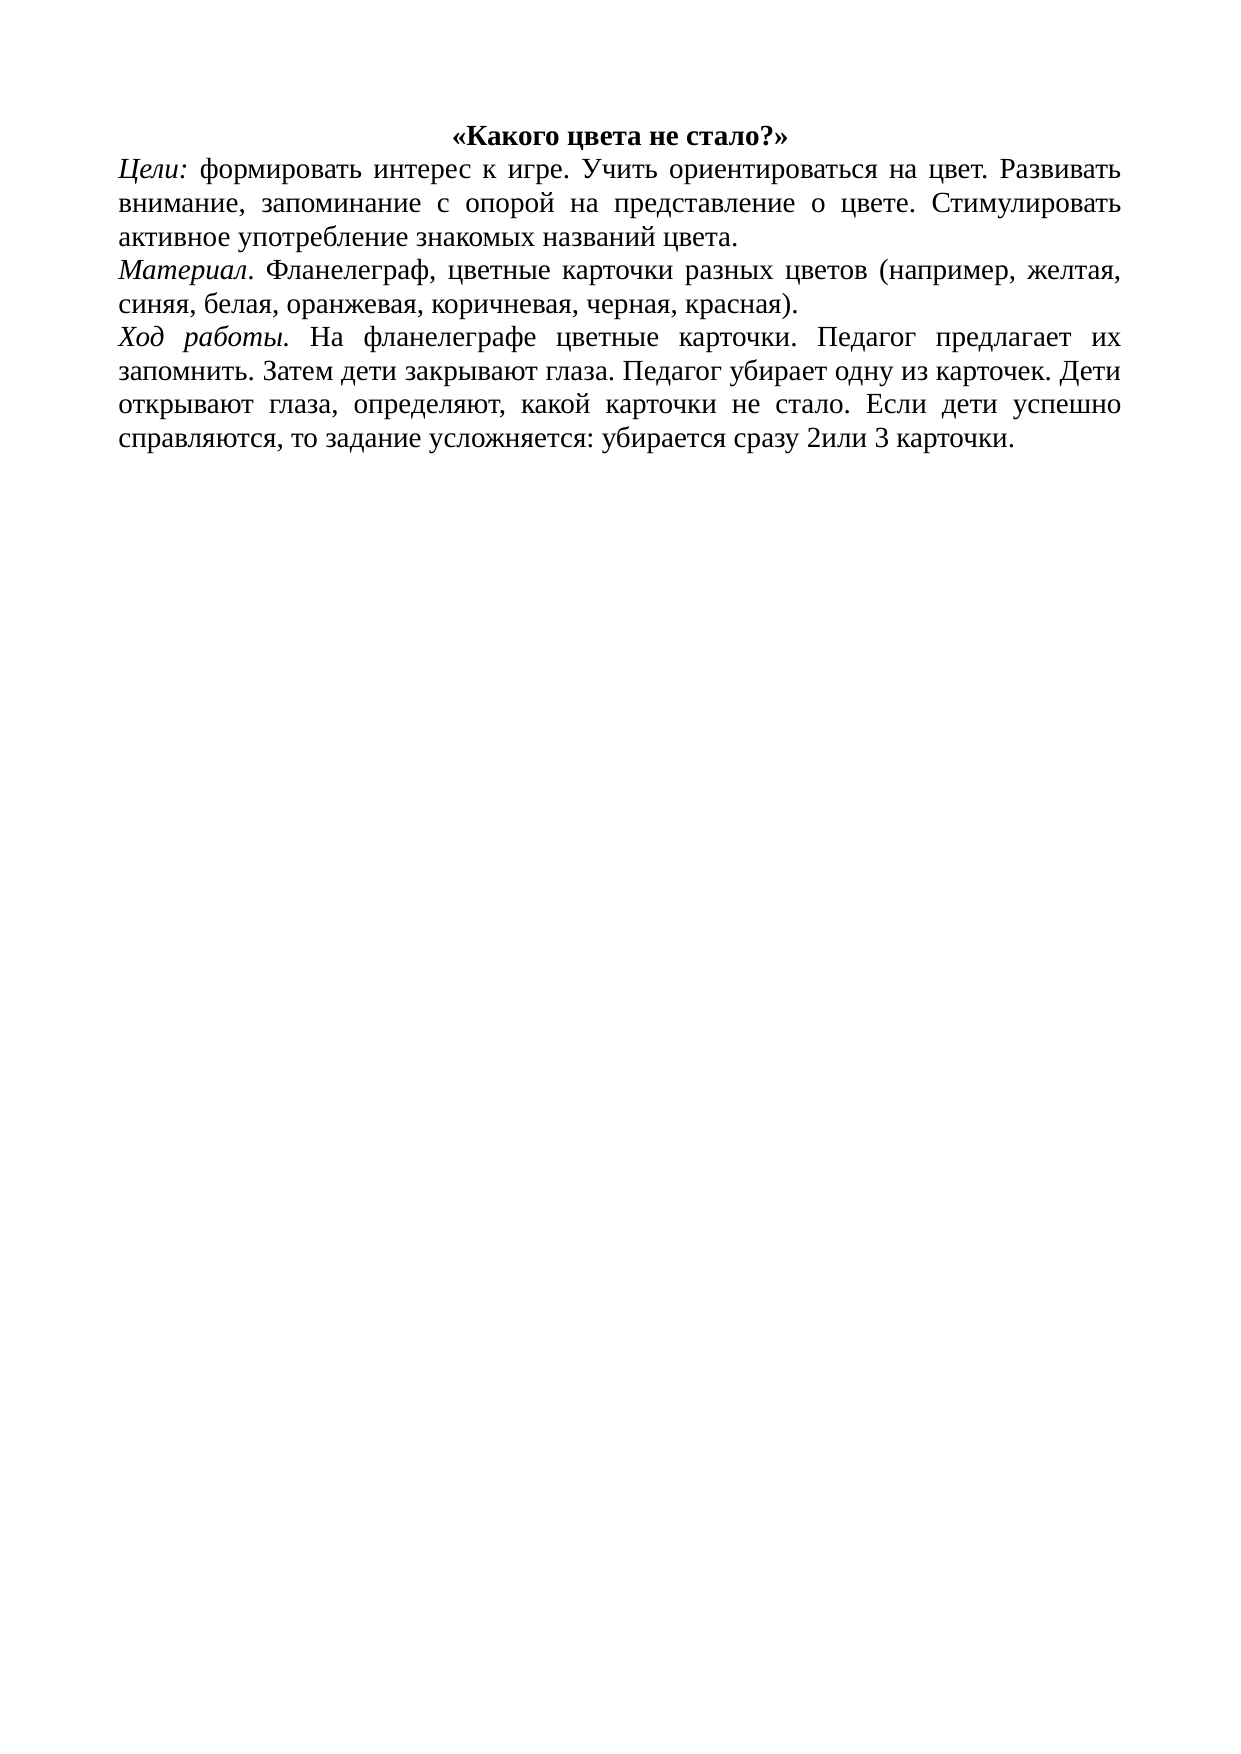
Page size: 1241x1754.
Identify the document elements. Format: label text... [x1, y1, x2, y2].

text Материал. Фланелеграф, цветные карточки разных цветов (например, желтая, синяя, белая, оранжевая, коричневая, черная, красная). [118, 252, 1122, 319]
text Цели: формировать интерес к игре. Учить ориентироваться на цвет. Развивать внимание, запоминание с опорой на представление о цвете. Стимулировать активное употребление знакомых названий цвета. [118, 152, 1122, 252]
text «Какого цвета не стало?» [118, 118, 1122, 152]
text Ход работы. На фланелеграфе цветные карточки. Педагог предлагает их запомнить. Затем дети закрывают глаза. Педагог убирает одну из карточек. Дети открывают глаза, определяют, какой карточки не стало. Если дети успешно справляются, то задание усложняется: убирается сразу 2или 3 карточки. [118, 319, 1122, 453]
